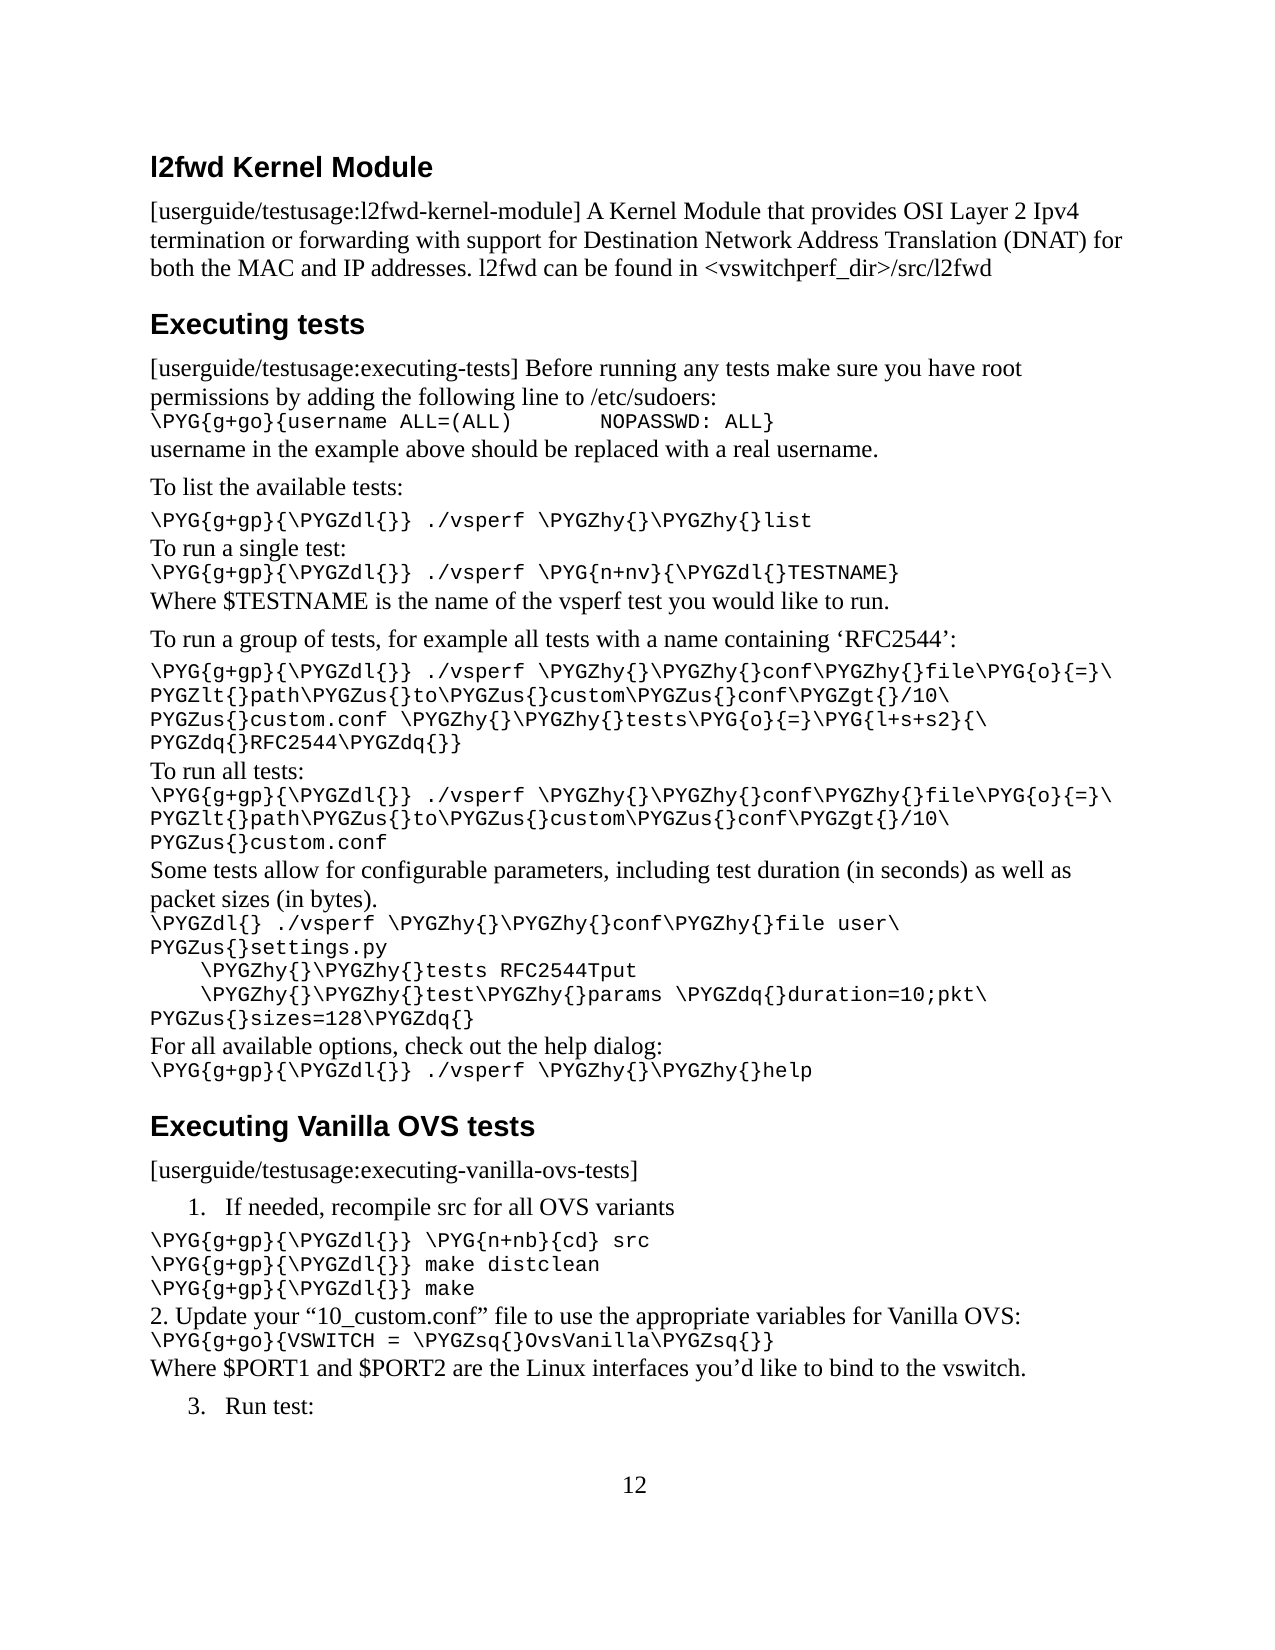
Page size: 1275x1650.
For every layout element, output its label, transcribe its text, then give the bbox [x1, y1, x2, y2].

text \PYG{g+gp}{\PYGZdl{}} make [150, 1277, 1125, 1301]
subtitle l2fwd Kernel Module [150, 150, 1125, 183]
text To list the available tests: [150, 472, 1125, 501]
text \PYG{g+gp}{\PYGZdl{}} \PYG{n+nb}{cd} src [150, 1230, 1125, 1254]
subtitle Executing tests [150, 307, 1125, 341]
text \PYG{g+gp}{\PYGZdl{}} ./vsperf \PYGZhy{}\PYGZhy{}list [150, 510, 1125, 533]
text [userguide/testusage:l2fwd-kernel-module] A Kernel Module that provides OSI Layer 2 Ipv4 termination or forwarding with support for Destination Network Address Translation (DNAT) for both the MAC and IP addresses. l2fwd can be found in <vswitchperf_dir>/src/l2fwd [150, 196, 1125, 282]
list If needed, recompile src for all OVS variants [187, 1192, 1125, 1221]
text \PYGZhy{}\PYGZhy{}test\PYGZhy{}params \PYGZdq{}duration=10;pkt\PYGZus{}sizes=128\PYGZdq{} [150, 984, 1125, 1031]
subtitle Executing Vanilla OVS tests [150, 1109, 1125, 1142]
text To run all tests: [150, 756, 1125, 785]
text Where $PORT1 and $PORT2 are the Linux interfaces you’d like to bind to the vswitch. [150, 1353, 1125, 1382]
text 2. Update your “10_custom.conf” file to use the appropriate variables for Vanilla OVS: [150, 1301, 1125, 1330]
text To run a group of tests, for example all tests with a name containing ‘RFC2544’: [150, 624, 1125, 652]
text \PYGZdl{} ./vsperf \PYGZhy{}\PYGZhy{}conf\PYGZhy{}file user\PYGZus{}settings.py [150, 913, 1125, 960]
text \PYGZhy{}\PYGZhy{}tests RFC2544Tput [150, 960, 1125, 984]
text For all available options, check out the help dialog: [150, 1031, 1125, 1060]
text Some tests allow for configurable parameters, including test duration (in seconds) as well as packet sizes (in bytes). [150, 856, 1125, 913]
text \PYG{g+gp}{\PYGZdl{}} ./vsperf \PYGZhy{}\PYGZhy{}conf\PYGZhy{}file\PYG{o}{=}\PYGZlt{}path\PYGZus{}to\PYGZus{}custom\PYGZus{}conf\PYGZgt{}/10\PYGZus{}custom.conf [150, 785, 1125, 856]
text username in the example above should be replaced with a real username. [150, 434, 1125, 463]
list Run test: [187, 1391, 1125, 1420]
text \PYG{g+gp}{\PYGZdl{}} ./vsperf \PYGZhy{}\PYGZhy{}help [150, 1060, 1125, 1084]
text \PYG{g+go}{username ALL=(ALL) NOPASSWD: ALL} [150, 411, 1125, 434]
text \PYG{g+gp}{\PYGZdl{}} make distclean [150, 1254, 1125, 1277]
text \PYG{g+gp}{\PYGZdl{}} ./vsperf \PYGZhy{}\PYGZhy{}conf\PYGZhy{}file\PYG{o}{=}\PYGZlt{}path\PYGZus{}to\PYGZus{}custom\PYGZus{}conf\PYGZgt{}/10\PYGZus{}custom.conf \PYGZhy{}\PYGZhy{}tests\PYG{o}{=}\PYG{l+s+s2}{\PYGZdq{}RFC2544\PYGZdq{}} [150, 661, 1125, 756]
text To run a single test: [150, 533, 1125, 562]
text Where $TESTNAME is the name of the vsperf test you would like to run. [150, 586, 1125, 615]
text [userguide/testusage:executing-tests] Before running any tests make sure you have root permissions by adding the following line to /etc/sudoers: [150, 353, 1125, 411]
text \PYG{g+go}{VSWITCH = \PYGZsq{}OvsVanilla\PYGZsq{}} [150, 1330, 1125, 1353]
text \PYG{g+gp}{\PYGZdl{}} ./vsperf \PYG{n+nv}{\PYGZdl{}TESTNAME} [150, 562, 1125, 586]
text [userguide/testusage:executing-vanilla-ovs-tests] [150, 1155, 1125, 1183]
